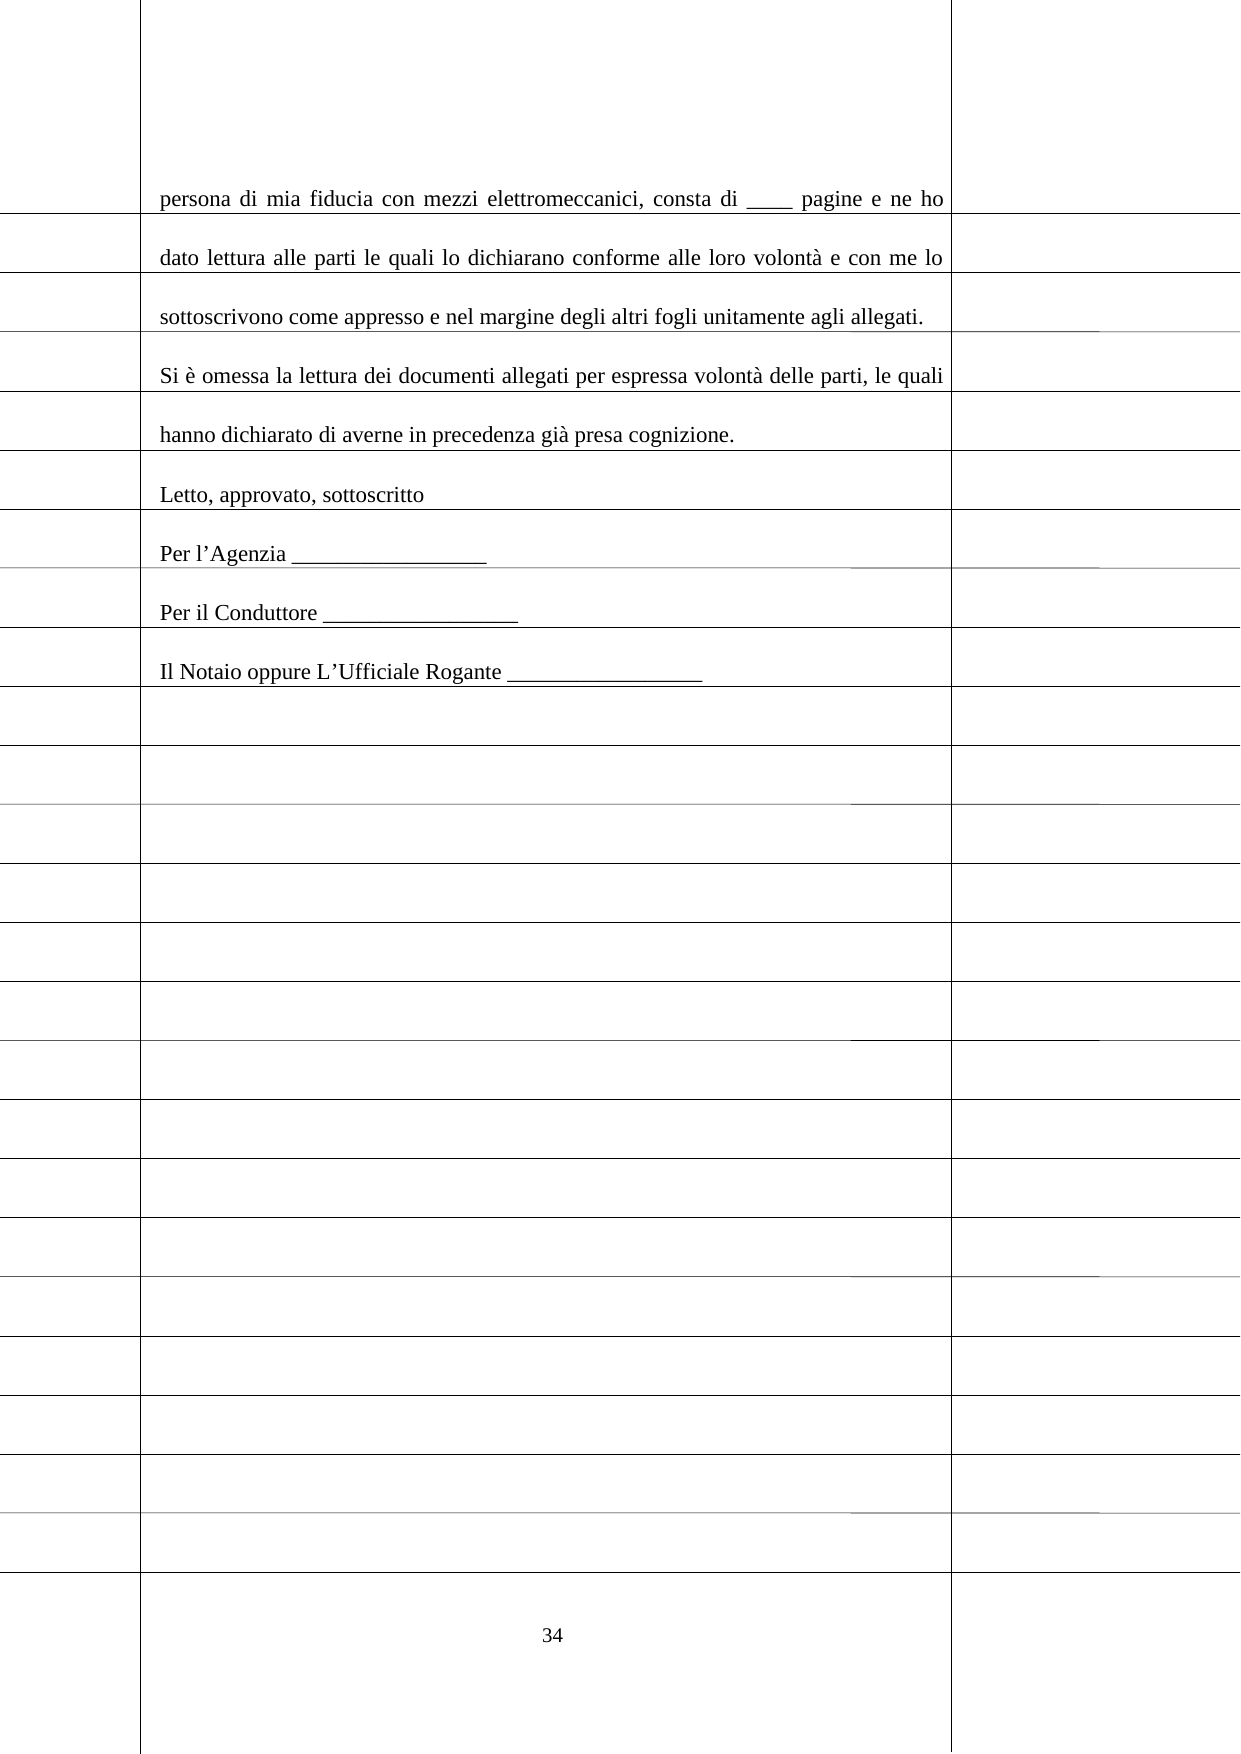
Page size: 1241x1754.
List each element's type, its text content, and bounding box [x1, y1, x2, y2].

text dato lettura alle parti le quali lo dichiarano conforme alle loro volontà e con me lo [159, 214, 945, 272]
text [159, 687, 945, 691]
text hanno dichiarato di averne in precedenza già presa cognizione. [159, 392, 945, 450]
text Il Notaio oppure L’Ufficiale Rogante _________________ [159, 632, 945, 686]
text Letto, approvato, sottoscritto [159, 455, 945, 509]
text persona di mia fiducia con mezzi elettromeccanici, consta di ____ pagine e ne ho [159, 159, 945, 213]
text Per l’Agenzia _________________ [159, 514, 945, 567]
text sottoscrivono come appresso e nel margine degli altri fogli unitamente agli allegati. [159, 273, 945, 331]
text Per il Conduttore _________________ [159, 573, 945, 627]
text [159, 628, 945, 632]
text [159, 451, 945, 455]
text Si è omessa la lettura dei documenti allegati per espressa volontà delle parti, le quali [159, 337, 945, 391]
text [159, 569, 945, 573]
text [159, 510, 945, 514]
